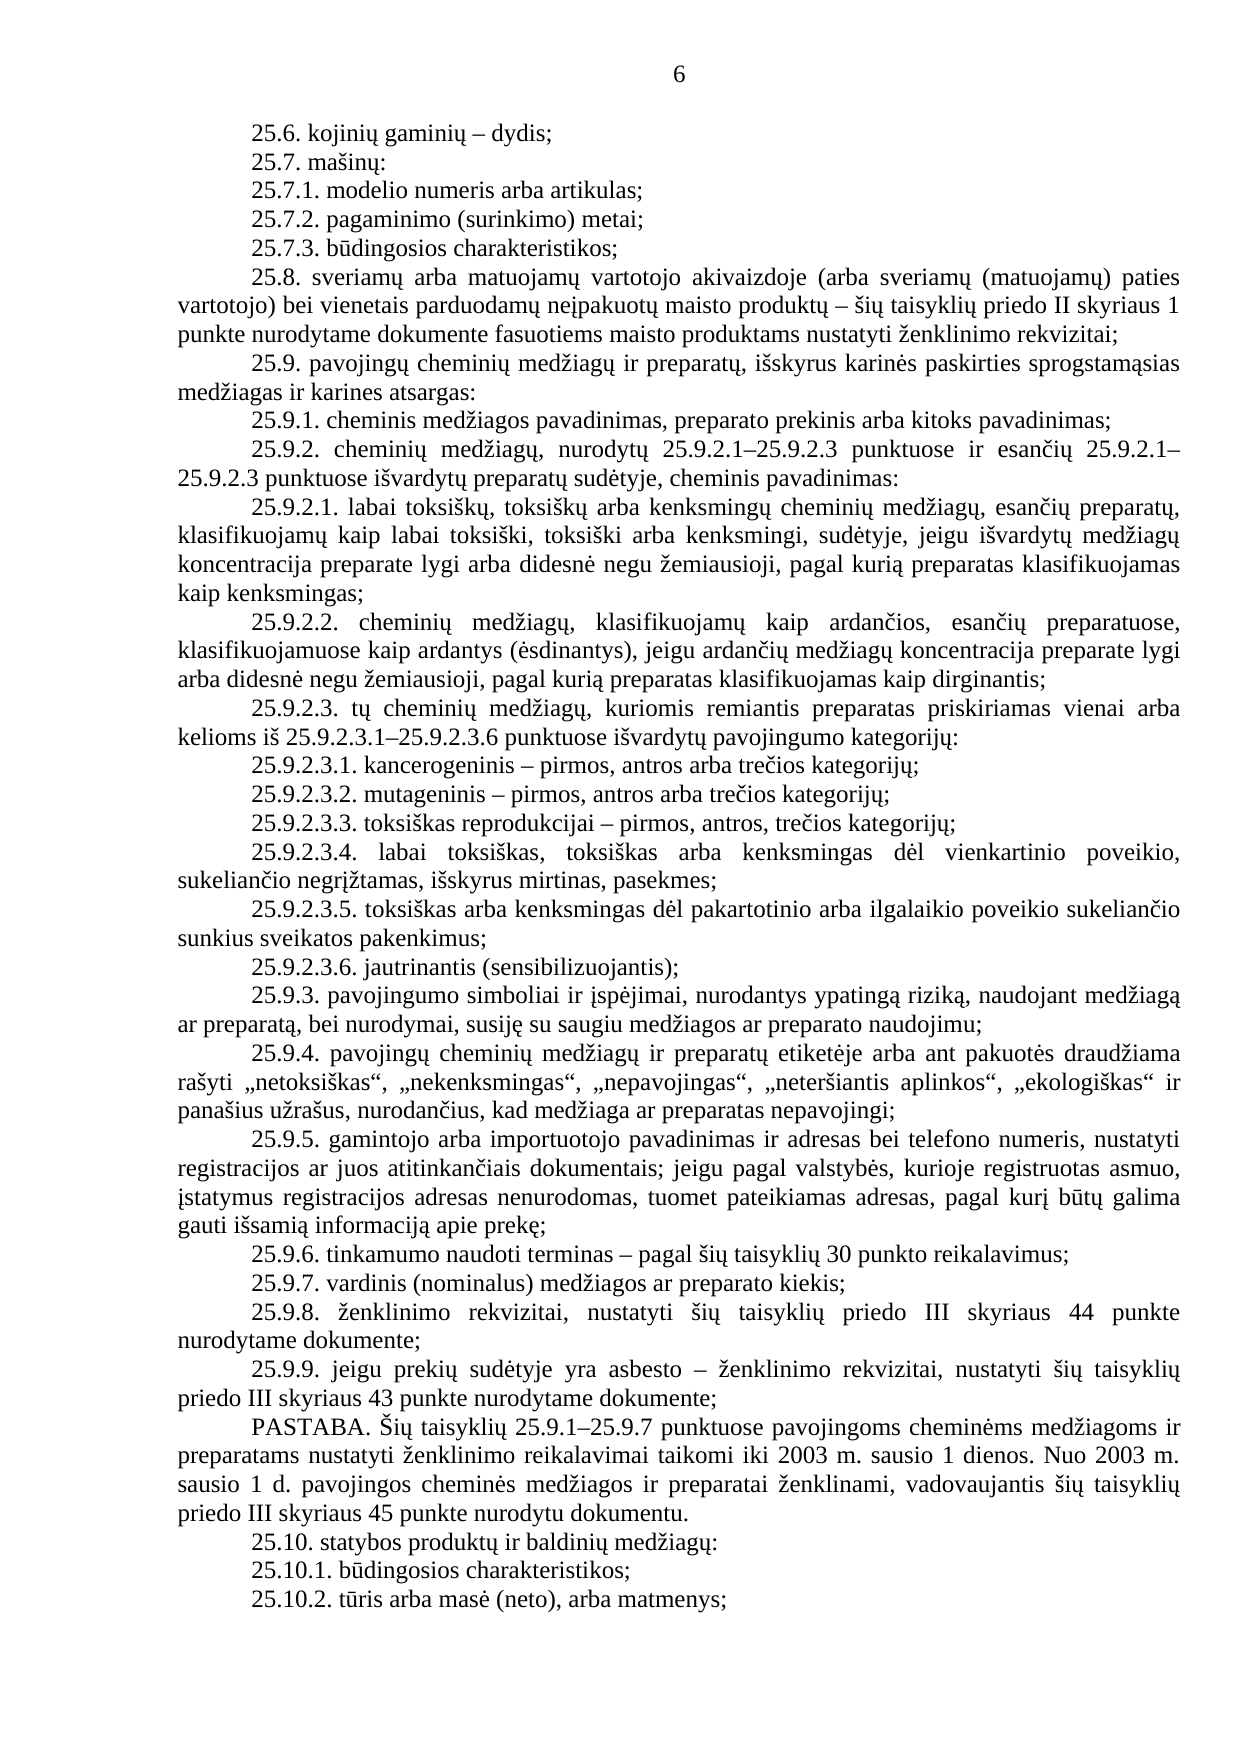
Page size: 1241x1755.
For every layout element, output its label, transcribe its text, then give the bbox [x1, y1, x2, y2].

text 25.9.6. tinkamumo naudoti terminas – pagal šių taisyklių 30 punkto reikalavimus; [177, 1239, 1181, 1268]
text 25.9.2.3.4. labai toksiškas, toksiškas arba kenksmingas dėl vienkartinio poveikio, sukeliančio negrįžtamas, išskyrus mirtinas, pasekmes; [177, 837, 1181, 894]
text 25.9.9. jeigu prekių sudėtyje yra asbesto – ženklinimo rekvizitai, nustatyti šių taisyklių priedo III skyriaus 43 punkte nurodytame dokumente; [177, 1354, 1181, 1412]
text 25.6. kojinių gaminių – dydis; [177, 118, 1181, 147]
text 25.9.8. ženklinimo rekvizitai, nustatyti šių taisyklių priedo III skyriaus 44 punkte nurodytame dokumente; [177, 1297, 1181, 1354]
text 25.9.2.3. tų cheminių medžiagų, kuriomis remiantis preparatas priskiriamas vienai arba kelioms iš 25.9.2.3.1–25.9.2.3.6 punktuose išvardytų pavojingumo kategorijų: [177, 693, 1181, 751]
text 25.9.5. gamintojo arba importuotojo pavadinimas ir adresas bei telefono numeris, nustatyti registracijos ar juos atitinkančiais dokumentais; jeigu pagal valstybės, kurioje registruotas asmuo, įstatymus registracijos adresas nenurodomas, tuomet pateikiamas adresas, pagal kurį būtų galima gauti išsamią informaciją apie prekę; [177, 1124, 1181, 1239]
text 25.7.3. būdingosios charakteristikos; [177, 233, 1181, 262]
text 25.10.2. tūris arba masė (neto), arba matmenys; [177, 1584, 1181, 1613]
text 25.7. mašinų: [177, 147, 1181, 176]
text 25.9.2. cheminių medžiagų, nurodytų 25.9.2.1–25.9.2.3 punktuose ir esančių 25.9.2.1–25.9.2.3 punktuose išvardytų preparatų sudėtyje, cheminis pavadinimas: [177, 434, 1181, 492]
text 25.9.2.2. cheminių medžiagų, klasifikuojamų kaip ardančios, esančių preparatuose, klasifikuojamuose kaip ardantys (ėsdinantys), jeigu ardančių medžiagų koncentracija preparate lygi arba didesnė negu žemiausioji, pagal kurią preparatas klasifikuojamas kaip dirginantis; [177, 607, 1181, 693]
text 25.7.1. modelio numeris arba artikulas; [177, 176, 1181, 204]
text 25.9.2.3.2. mutageninis – pirmos, antros arba trečios kategorijų; [177, 779, 1181, 808]
text 25.9.2.1. labai toksiškų, toksiškų arba kenksmingų cheminių medžiagų, esančių preparatų, klasifikuojamų kaip labai toksiški, toksiški arba kenksmingi, sudėtyje, jeigu išvardytų medžiagų koncentracija preparate lygi arba didesnė negu žemiausioji, pagal kurią preparatas klasifikuojamas kaip kenksmingas; [177, 492, 1181, 607]
text 25.9.7. vardinis (nominalus) medžiagos ar preparato kiekis; [177, 1268, 1181, 1297]
text 25.9.4. pavojingų cheminių medžiagų ir preparatų etiketėje arba ant pakuotės draudžiama rašyti „netoksiškas“, „nekenksmingas“, „nepavojingas“, „neteršiantis aplinkos“, „ekologiškas“ ir panašius užrašus, nurodančius, kad medžiaga ar preparatas nepavojingi; [177, 1038, 1181, 1124]
text 25.9.2.3.1. kancerogeninis – pirmos, antros arba trečios kategorijų; [177, 751, 1181, 779]
text 25.9. pavojingų cheminių medžiagų ir preparatų, išskyrus karinės paskirties sprogstamąsias medžiagas ir karines atsargas: [177, 348, 1181, 406]
text 25.10.1. būdingosios charakteristikos; [177, 1556, 1181, 1584]
text 25.9.3. pavojingumo simboliai ir įspėjimai, nurodantys ypatingą riziką, naudojant medžiagą ar preparatą, bei nurodymai, susiję su saugiu medžiagos ar preparato naudojimu; [177, 981, 1181, 1038]
text 25.8. sveriamų arba matuojamų vartotojo akivaizdoje (arba sveriamų (matuojamų) paties vartotojo) bei vienetais parduodamų neįpakuotų maisto produktų – šių taisyklių priedo II skyriaus 1 punkte nurodytame dokumente fasuotiems maisto produktams nustatyti ženklinimo rekvizitai; [177, 262, 1181, 348]
text 25.9.2.3.3. toksiškas reprodukcijai – pirmos, antros, trečios kategorijų; [177, 808, 1181, 837]
text PASTABA. Šių taisyklių 25.9.1–25.9.7 punktuose pavojingoms cheminėms medžiagoms ir preparatams nustatyti ženklinimo reikalavimai taikomi iki 2003 m. sausio 1 dienos. Nuo 2003 m. sausio 1 d. pavojingos cheminės medžiagos ir preparatai ženklinami, vadovaujantis šių taisyklių priedo III skyriaus 45 punkte nurodytu dokumentu. [177, 1412, 1181, 1527]
text 25.7.2. pagaminimo (surinkimo) metai; [177, 204, 1181, 233]
text 25.10. statybos produktų ir baldinių medžiagų: [177, 1527, 1181, 1556]
text 25.9.2.3.6. jautrinantis (sensibilizuojantis); [177, 952, 1181, 981]
text 25.9.1. cheminis medžiagos pavadinimas, preparato prekinis arba kitoks pavadinimas; [177, 406, 1181, 434]
text 25.9.2.3.5. toksiškas arba kenksmingas dėl pakartotinio arba ilgalaikio poveikio sukeliančio sunkius sveikatos pakenkimus; [177, 894, 1181, 952]
